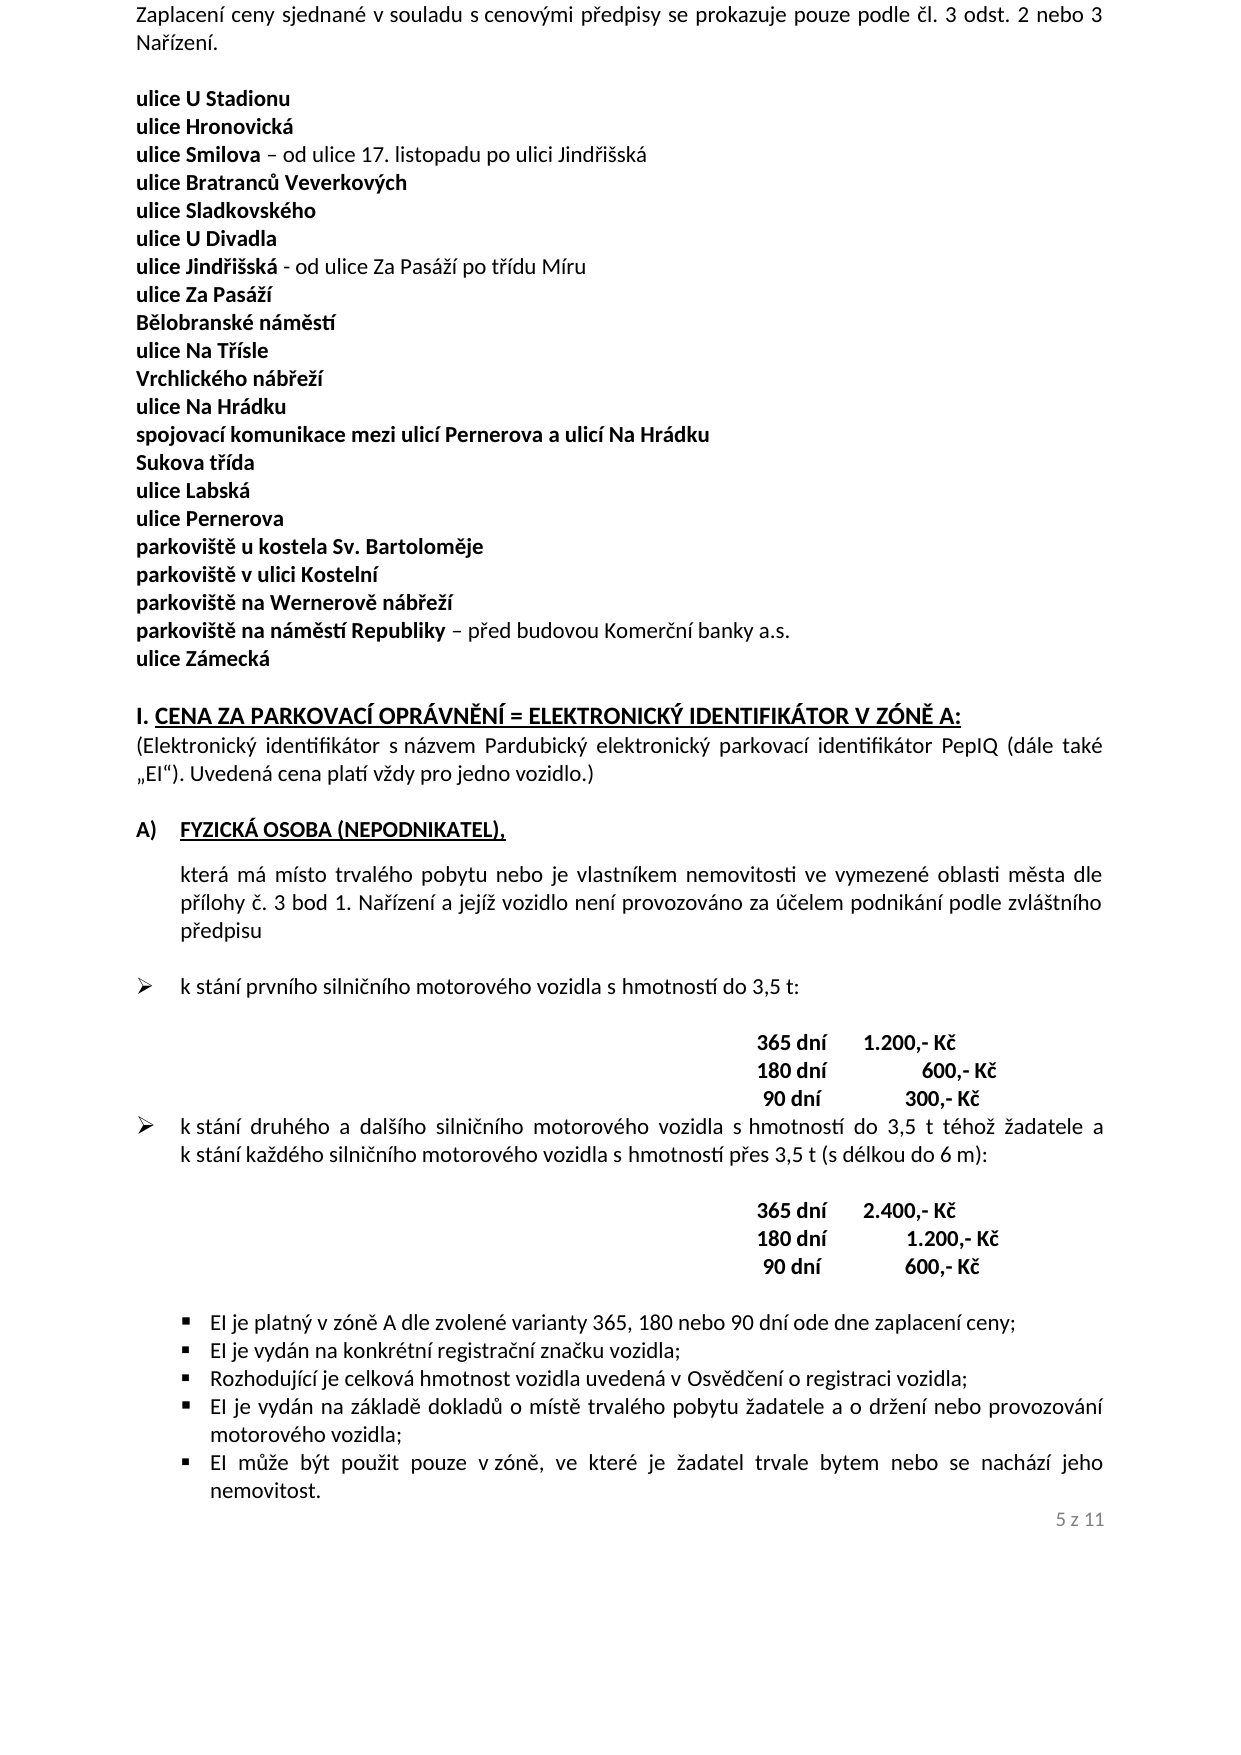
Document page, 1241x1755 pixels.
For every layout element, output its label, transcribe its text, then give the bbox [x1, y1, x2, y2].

list EI je platný v zóně A dle zvolené varianty 365, 180 nebo 90 dní ode dne zaplacení ceny; [180, 1308, 1104, 1336]
text parkoviště na náměstí Republiky – před budovou Komerční banky a.s. [136, 616, 1104, 644]
text Bělobranské náměstí [136, 308, 1104, 336]
list EI je vydán na základě dokladů o místě trvalého pobytu žadatele a o držení nebo provozování motorového vozidla; [180, 1392, 1104, 1448]
text ulice Hronovická [136, 112, 1104, 140]
text ulice Sladkovského [136, 196, 1104, 224]
text parkoviště na Wernerově nábřeží [136, 588, 1104, 616]
list k stání prvního silničního motorového vozidla s hmotností do 3,5 t: [136, 972, 1104, 1028]
text ulice U Stadionu [136, 84, 1104, 112]
text ulice Smilova – od ulice 17. listopadu po ulici Jindřišská [136, 140, 1104, 168]
text 365 dní 2.400,- Kč [705, 1196, 1104, 1224]
text 90 dní 600,- Kč [658, 1252, 1104, 1280]
text 90 dní 300,- Kč [658, 1084, 1104, 1112]
text ulice Za Pasáží [136, 280, 1104, 308]
text Vrchlického nábřeží [136, 364, 1104, 392]
list EI je vydán na konkrétní registrační značku vozidla; [180, 1336, 1104, 1364]
text 180 dní 600,- Kč [674, 1056, 1104, 1084]
text parkoviště u kostela Sv. Bartoloměje [136, 532, 1104, 560]
text ulice Pernerova [136, 504, 1104, 532]
text I. CENA ZA PARKOVACÍ OPRÁVNĚNÍ = ELEKTRONICKÝ IDENTIFIKÁTOR V ZÓNĚ A: [136, 701, 1104, 731]
text 365 dní 1.200,- Kč [705, 1028, 1104, 1056]
text ulice Jindřišská - od ulice Za Pasáží po třídu Míru [136, 252, 1104, 280]
list EI může být použit pouze v zóně, ve které je žadatel trvale bytem nebo se nachází jeho nemovitost. [180, 1448, 1104, 1504]
text parkoviště v ulici Kostelní [136, 560, 1104, 588]
text ulice Labská [136, 476, 1104, 504]
text ulice Bratranců Veverkových [136, 168, 1104, 196]
text Zaplacení ceny sjednané v souladu s cenovými předpisy se prokazuje pouze podle čl. 3 odst. 2 nebo 3 Nařízení. [136, 0, 1104, 56]
text ulice U Divadla [136, 224, 1104, 252]
text ulice Na Třísle [136, 336, 1104, 364]
text Sukova třída [136, 448, 1104, 476]
text ulice Na Hrádku [136, 392, 1104, 420]
text ulice Zámecká [136, 644, 1104, 672]
text (Elektronický identifikátor s názvem Pardubický elektronický parkovací identifikátor PepIQ (dále také „EI“). Uvedená cena platí vždy pro jedno vozidlo.) [136, 731, 1104, 787]
list FYZICKÁ OSOBA (NEPODNIKATEL), [136, 815, 1104, 843]
text která má místo trvalého pobytu nebo je vlastníkem nemovitosti ve vymezené oblasti města dle přílohy č. 3 bod 1. Nařízení a jejíž vozidlo není provozováno za účelem podnikání podle zvláštního předpisu [180, 860, 1104, 944]
list k stání druhého a dalšího silničního motorového vozidla s hmotností do 3,5 t téhož žadatele a k stání každého silničního motorového vozidla s hmotností přes 3,5 t (s délkou do 6 m): [136, 1112, 1104, 1168]
list Rozhodující je celková hmotnost vozidla uvedená v Osvědčení o registraci vozidla; [180, 1364, 1104, 1392]
text 180 dní 1.200,- Kč [674, 1224, 1104, 1252]
text spojovací komunikace mezi ulicí Pernerova a ulicí Na Hrádku [136, 420, 1104, 448]
